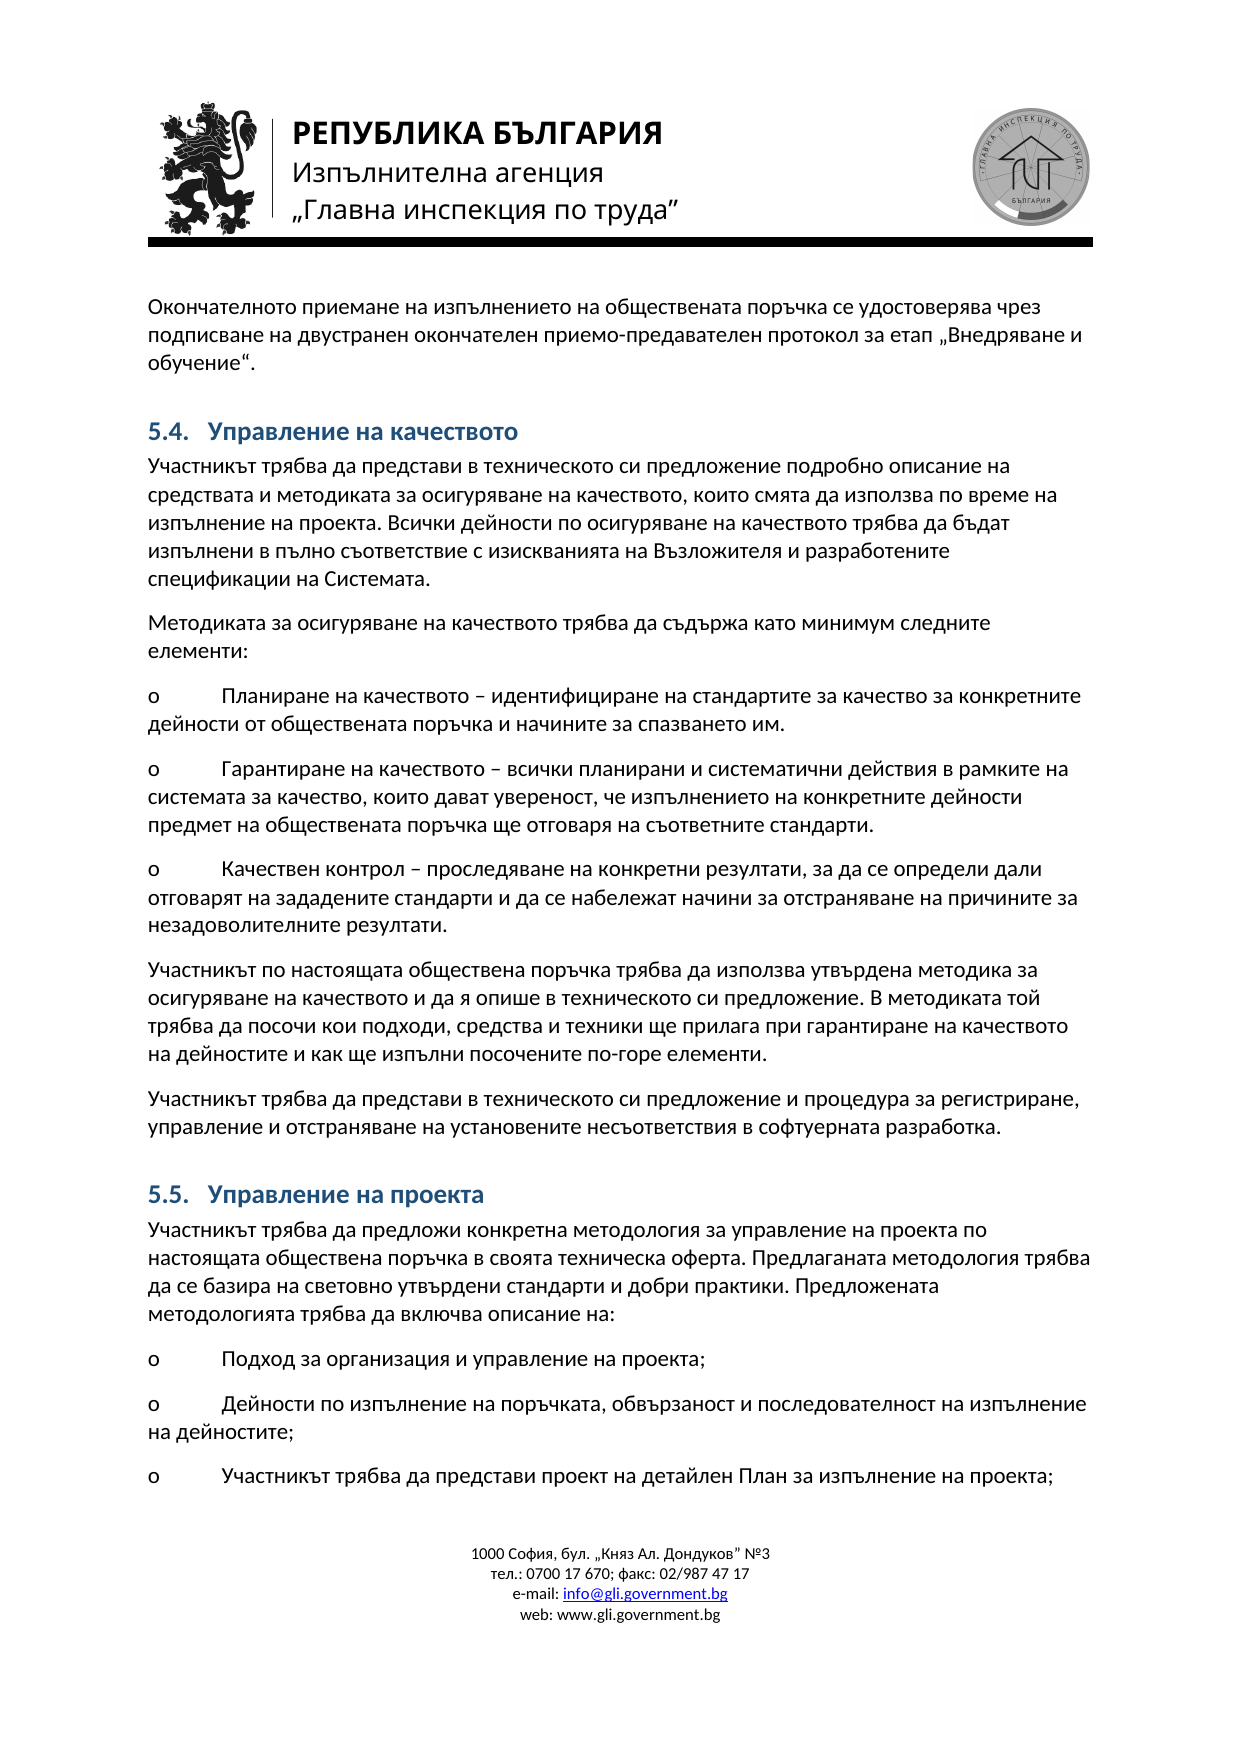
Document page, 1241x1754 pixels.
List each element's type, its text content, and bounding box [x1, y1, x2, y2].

text Участникът трябва да представи в техническото си предложение и процедура за регистриране, управление и отстраняване на установените несъответствия в софтуерната разработка. [148, 1084, 1093, 1140]
text o Участникът трябва да представи проект на детайлен План за изпълнение на проекта; [148, 1462, 1093, 1490]
text o Качествен контрол – проследяване на конкретни резултати, за да се определи дали отговарят на зададените стандарти и да се набележат начини за отстраняване на причините за незадоволителните резултати. [148, 854, 1093, 939]
text o Дейности по изпълнение на поръчката, обвързаност и последователност на изпълнение на дейностите; [148, 1389, 1093, 1445]
text o Подход за организация и управление на проекта; [148, 1344, 1093, 1372]
text Участникът трябва да предложи конкретна методология за управление на проекта по настоящата обществена поръчка в своята техническа оферта. Предлаганата методология трябва да се базира на световно утвърдени стандарти и добри практики. Предложената методологията трябва да включва описание на: [148, 1216, 1093, 1328]
text Методиката за осигуряване на качеството трябва да съдържа като минимум следните елементи: [148, 608, 1093, 664]
subtitle Управление на проекта [148, 1178, 1093, 1211]
text Участникът по настоящата обществена поръчка трябва да използва утвърдена методика за осигуряване на качеството и да я опише в техническото си предложение. В методиката той трябва да посочи кои подходи, средства и техники ще прилага при гарантиране на качеството на дейностите и как ще изпълни посочените по-горе елементи. [148, 955, 1093, 1067]
text Окончателното приемане на изпълнението на обществената поръчка се удостоверява чрез подписване на двустранен окончателен приемо-предавателен протокол за етап „Внедряване и обучение“. [148, 292, 1093, 376]
subtitle Управление на качеството [148, 414, 1093, 447]
text o Гарантиране на качеството – всички планирани и систематични действия в рамките на системата за качество, които дават увереност, че изпълнението на конкретните дейности предмет на обществената поръчка ще отговаря на съответните стандарти. [148, 754, 1093, 838]
text Участникът трябва да представи в техническото си предложение подробно описание на средствата и методиката за осигуряване на качеството, които смята да използва по време на изпълнение на проекта. Всички дейности по осигуряване на качеството трябва да бъдат изпълнени в пълно съответствие с изискванията на Възложителя и разработените спецификации на Системата. [148, 452, 1093, 592]
text o Планиране на качеството – идентифициране на стандартите за качество за конкретните дейности от обществената поръчка и начините за спазването им. [148, 681, 1093, 737]
